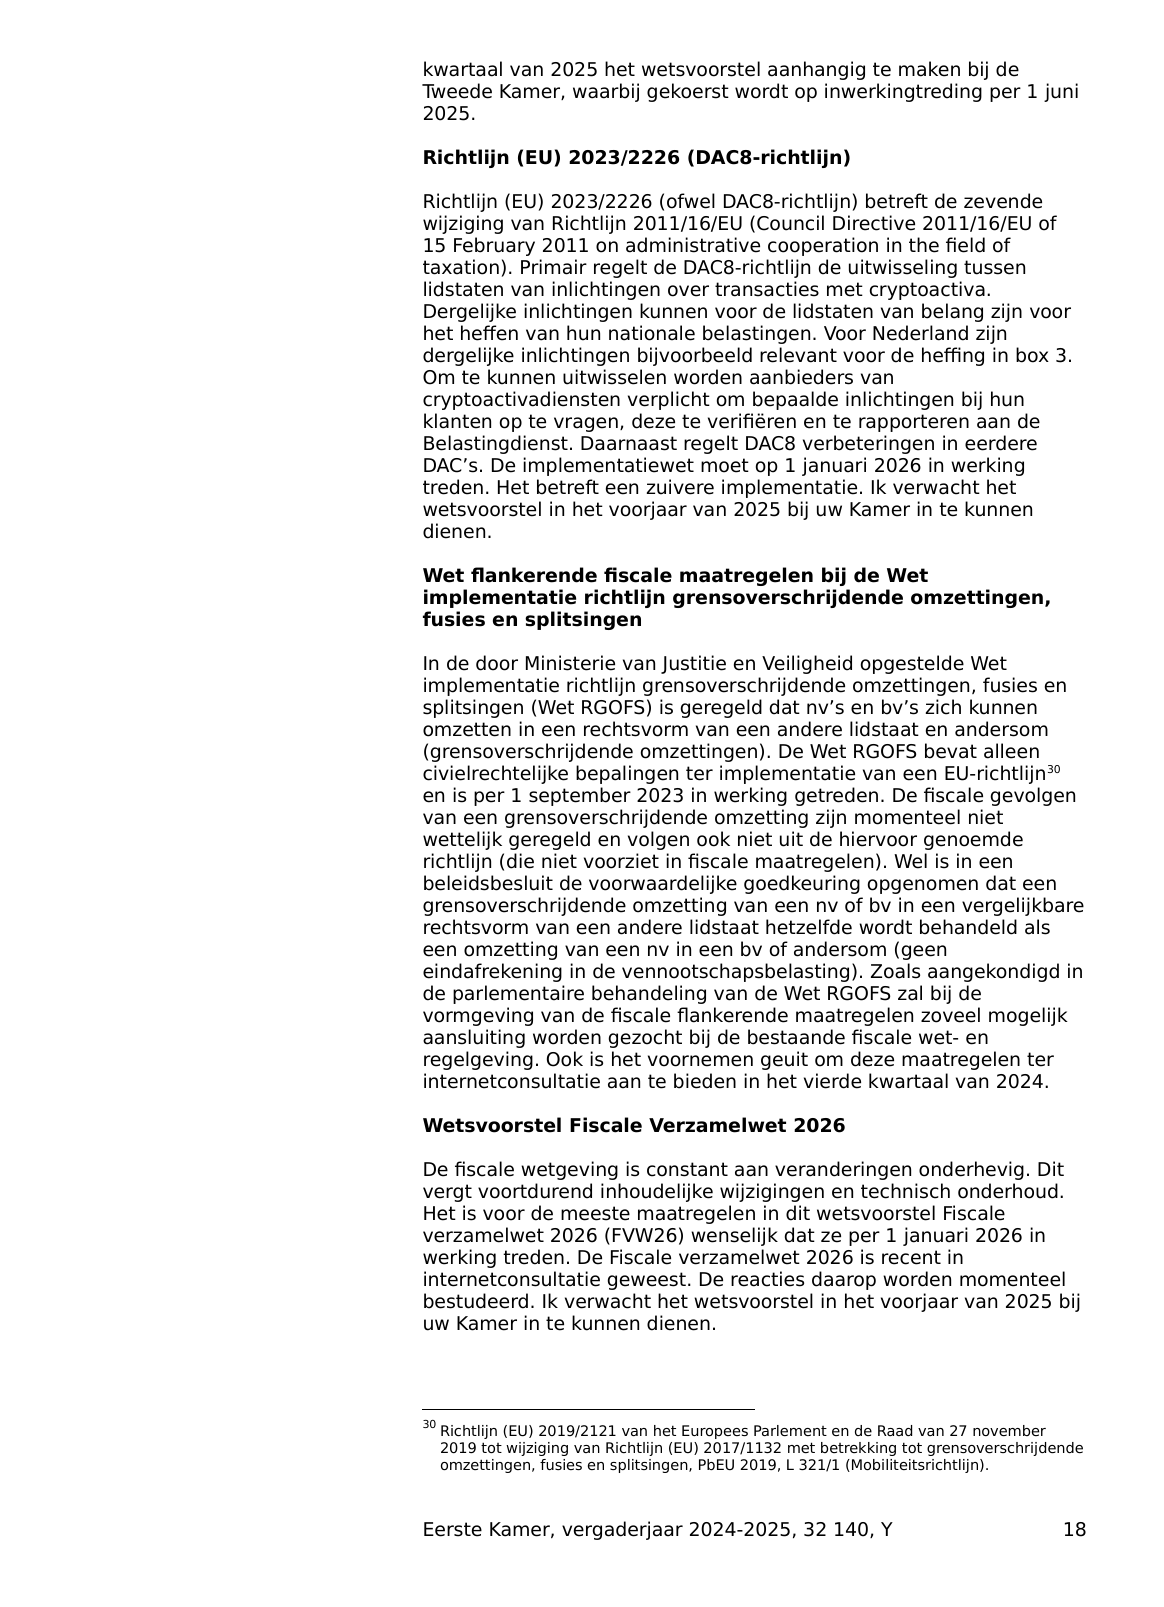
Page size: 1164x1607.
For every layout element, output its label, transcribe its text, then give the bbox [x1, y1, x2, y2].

text In de door Ministerie van Justitie en Veiligheid opgestelde Wet implementatie richtlijn grensoverschrijdende omzettingen, fusies en splitsingen (Wet RGOFS) is geregeld dat nv’s en bv’s zich kunnen omzetten in een rechtsvorm van een andere lidstaat en andersom (grensoverschrijdende omzettingen). De Wet RGOFS bevat alleen civielrechtelijke bepalingen ter implementatie van een EU-richtlijn en is per 1 september 2023 in werking getreden. De fiscale gevolgen van een grensoverschrijdende omzetting zijn momenteel niet wettelijk geregeld en volgen ook niet uit de hiervoor genoemde richtlijn (die niet voorziet in fiscale maatregelen). Wel is in een beleidsbesluit de voorwaardelijke goedkeuring opgenomen dat een grensoverschrijdende omzetting van een nv of bv in een vergelijkbare rechtsvorm van een andere lidstaat hetzelfde wordt behandeld als een omzetting van een nv in een bv of andersom (geen eindafrekening in de vennootschapsbelasting). Zoals aangekondigd in de parlementaire behandeling van de Wet RGOFS zal bij de vormgeving van de fiscale flankerende maatregelen zoveel mogelijk aansluiting worden gezocht bij de bestaande fiscale wet- en regelgeving. Ook is het voornemen geuit om deze maatregelen ter internetconsultatie aan te bieden in het vierde kwartaal van 2024. [422, 653, 1087, 1093]
text De fiscale wetgeving is constant aan veranderingen onderhevig. Dit vergt voortdurend inhoudelijke wijzigingen en technisch onderhoud. Het is voor de meeste maatregelen in dit wetsvoorstel Fiscale verzamelwet 2026 (FVW26) wenselijk dat ze per 1 januari 2026 in werking treden. De Fiscale verzamelwet 2026 is recent in internetconsultatie geweest. De reacties daarop worden momenteel bestudeerd. Ik verwacht het wetsvoorstel in het voorjaar van 2025 bij uw Kamer in te kunnen dienen. [422, 1159, 1087, 1335]
text Richtlijn (EU) 2023/2226 (ofwel DAC8-richtlijn) betreft de zevende wijziging van Richtlijn 2011/16/EU (Council Directive 2011/16/EU of 15 February 2011 on administrative cooperation in the field of taxation). Primair regelt de DAC8-richtlijn de uitwisseling tussen lidstaten van inlichtingen over transacties met cryptoactiva. Dergelijke inlichtingen kunnen voor de lidstaten van belang zijn voor het heffen van hun nationale belastingen. Voor Nederland zijn dergelijke inlichtingen bijvoorbeeld relevant voor de heffing in box 3. Om te kunnen uitwisselen worden aanbieders van cryptoactivadiensten verplicht om bepaalde inlichtingen bij hun klanten op te vragen, deze te verifiëren en te rapporteren aan de Belastingdienst. Daarnaast regelt DAC8 verbeteringen in eerdere DAC’s. De implementatiewet moet op 1 januari 2026 in werking treden. Het betreft een zuivere implementatie. Ik verwacht het wetsvoorstel in het voorjaar van 2025 bij uw Kamer in te kunnen dienen. [422, 191, 1087, 543]
subtitle Wetsvoorstel Fiscale Verzamelwet 2026 [422, 1115, 1087, 1137]
text kwartaal van 2025 het wetsvoorstel aanhangig te maken bij de Tweede Kamer, waarbij gekoerst wordt op inwerkingtreding per 1 juni 2025. [422, 59, 1087, 125]
subtitle Wet flankerende fiscale maatregelen bij de Wet implementatie richtlijn grensoverschrijdende omzettingen, fusies en splitsingen [422, 565, 1087, 631]
text Richtlijn (EU) 2019/2121 van het Europees Parlement en de Raad van 27 november 2019 tot wijziging van Richtlijn (EU) 2017/1132 met betrekking tot grensoverschrijdende omzettingen, fusies en splitsingen, PbEU 2019, L 321/1 (Mobiliteitsrichtlijn). [422, 1418, 1087, 1474]
subtitle Richtlijn (EU) 2023/2226 (DAC8-richtlijn) [422, 147, 1087, 169]
